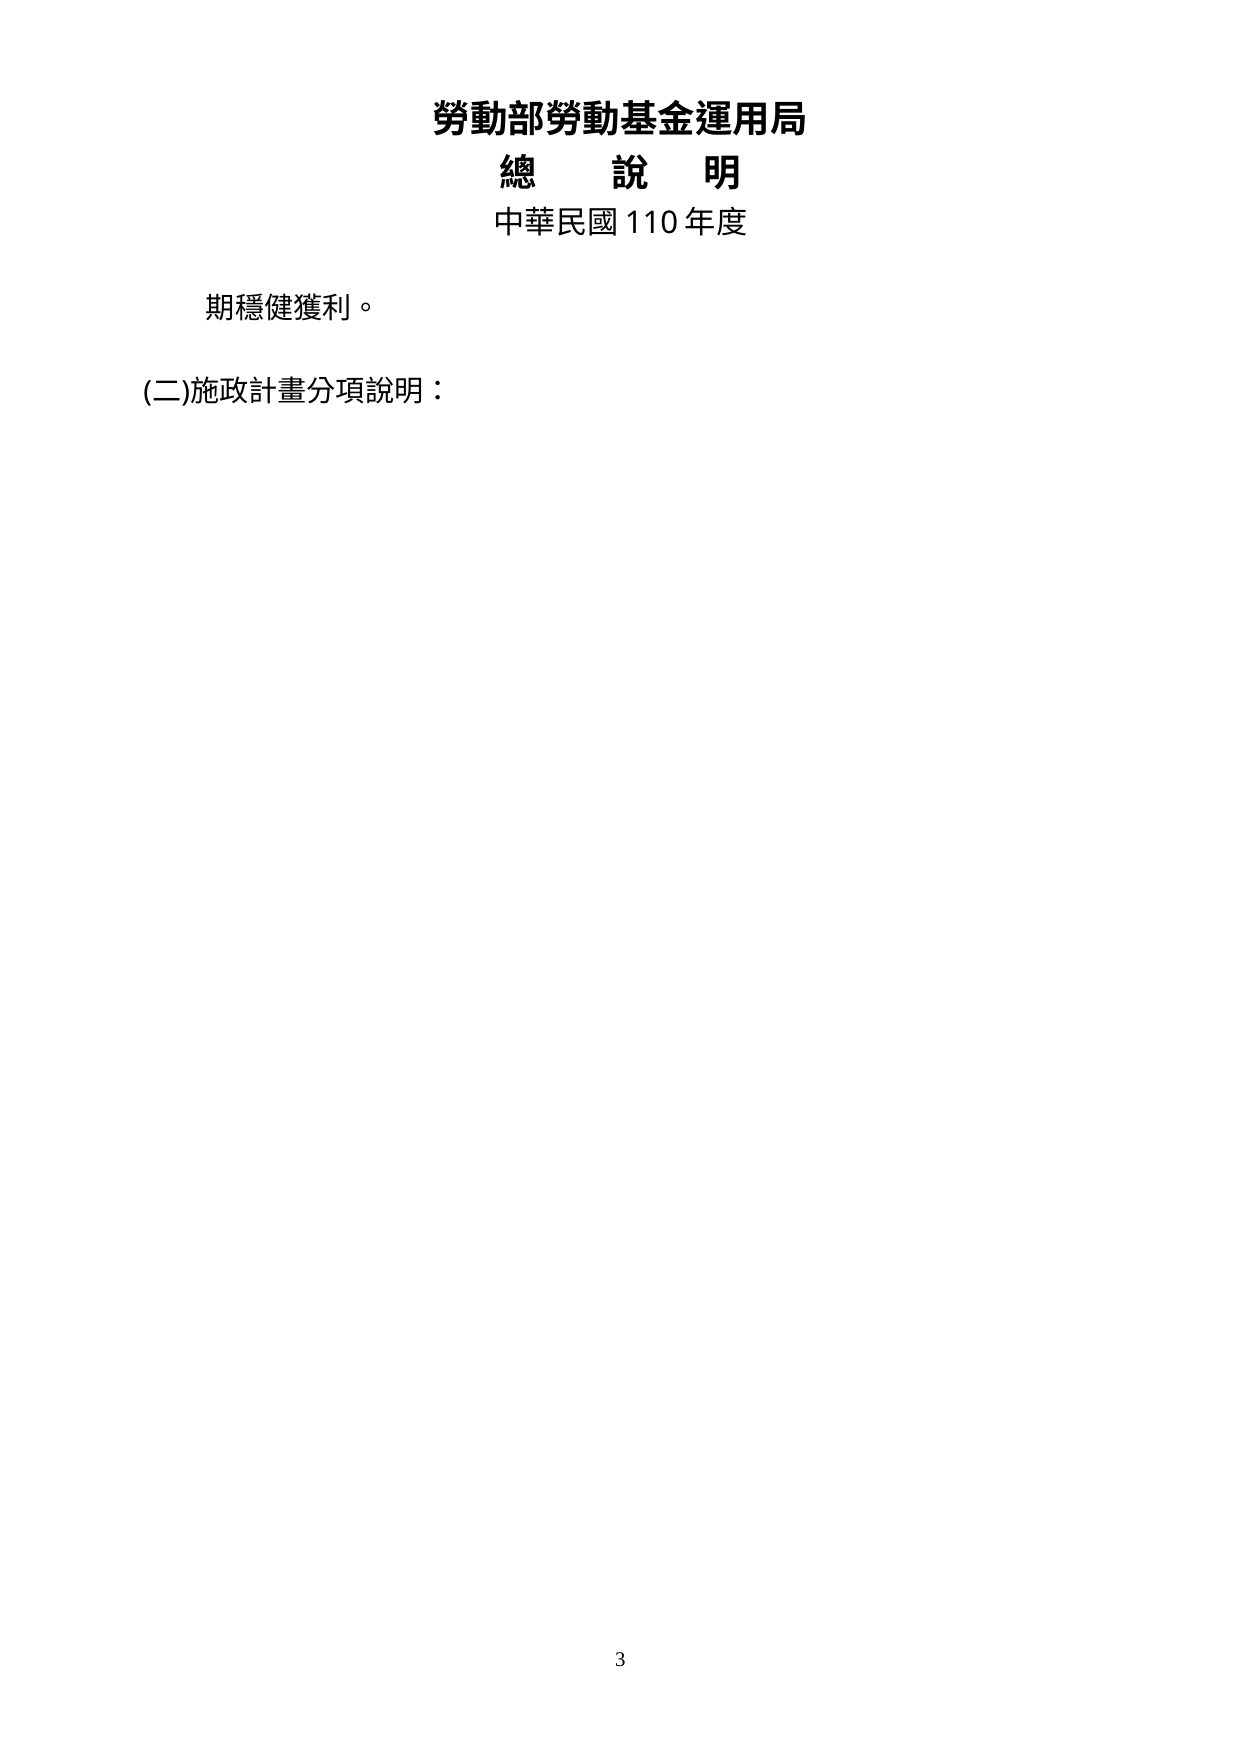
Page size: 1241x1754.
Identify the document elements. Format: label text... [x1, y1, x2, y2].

text (二)施政計畫分項說明： [143, 368, 1122, 410]
text 期穩健獲利。 [206, 285, 1122, 327]
